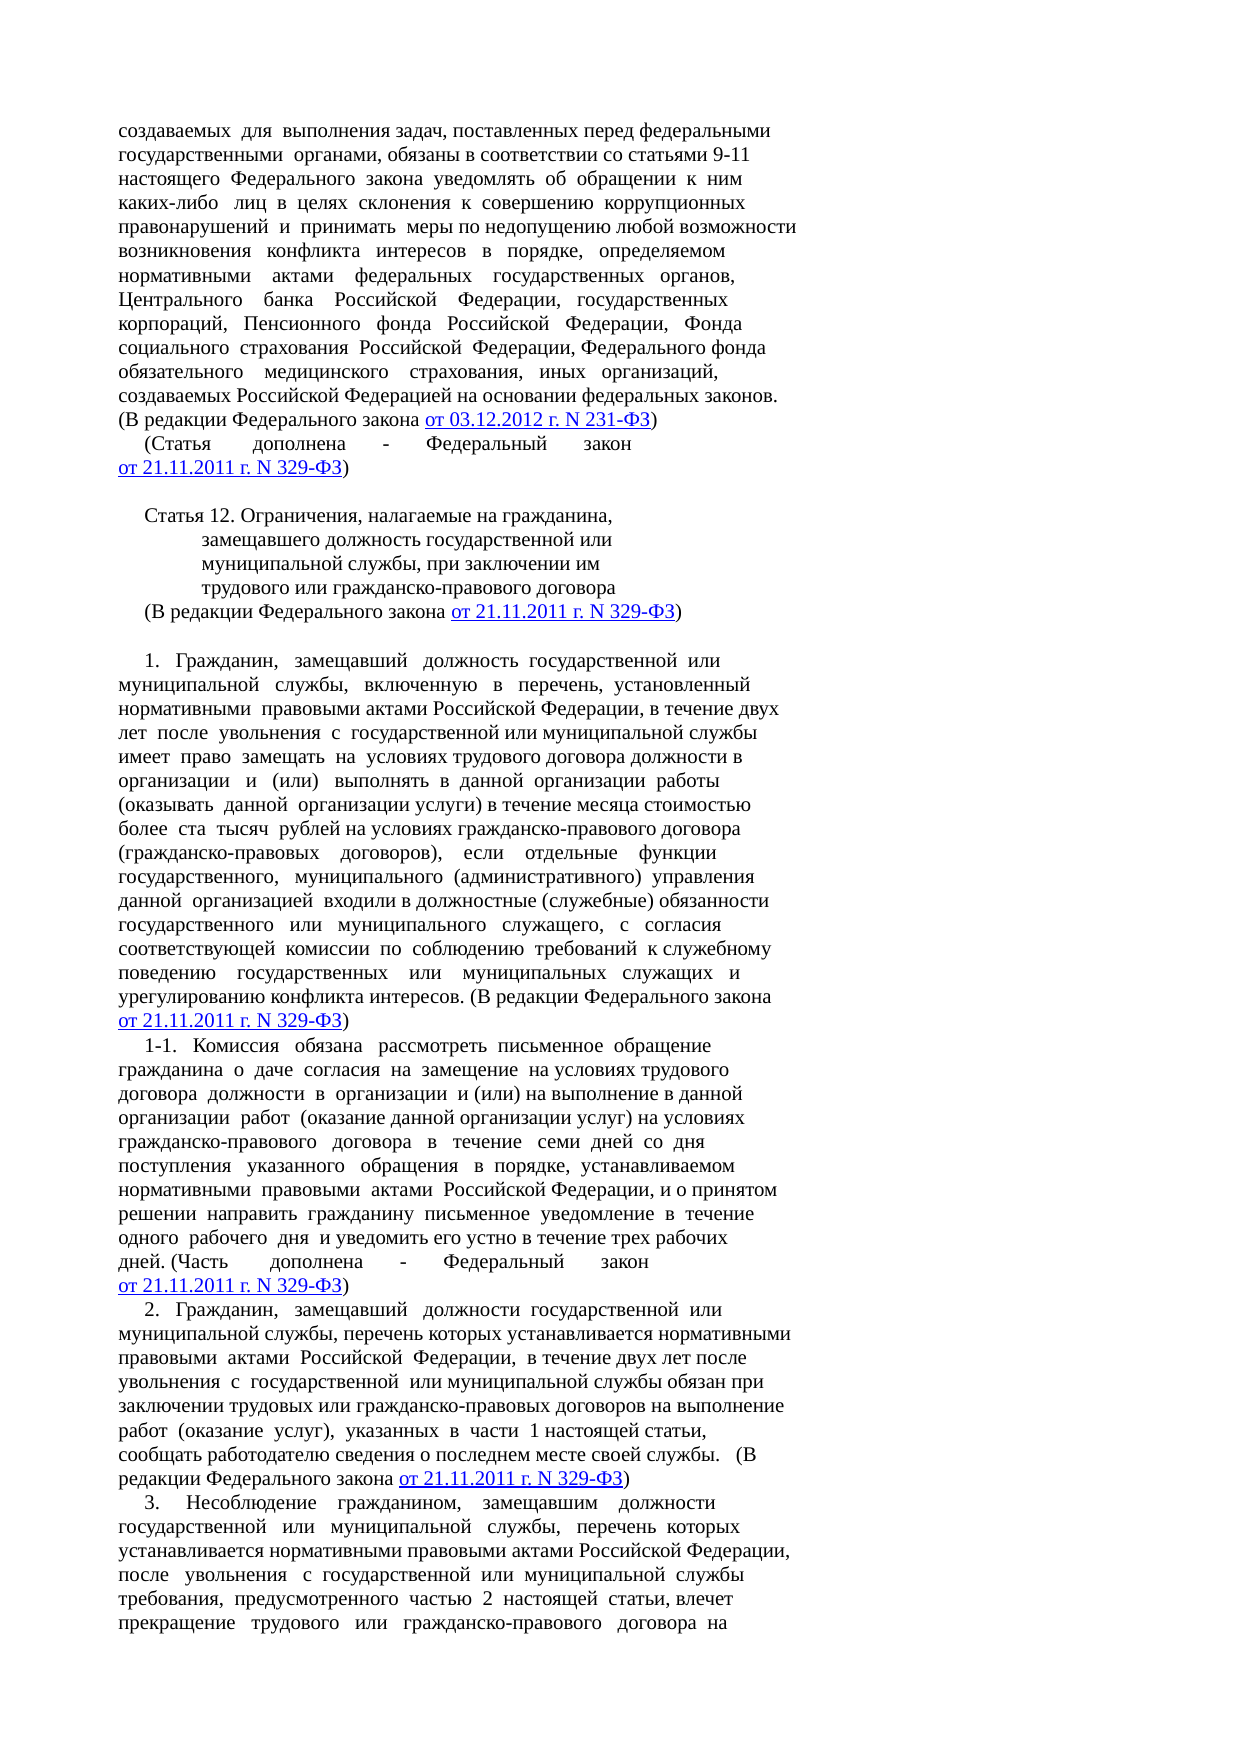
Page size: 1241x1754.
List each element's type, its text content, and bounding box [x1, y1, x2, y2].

text муниципальной службы, включенную в перечень, установленный [118, 672, 1122, 696]
text данной организацией входили в должностные (служебные) обязанности [118, 888, 1122, 912]
text (гражданско-правовых договоров), если отдельные функции [118, 840, 1122, 864]
text 2. Гражданин, замещавший должности государственной или [118, 1297, 1122, 1321]
text государственного, муниципального (административного) управления [118, 864, 1122, 888]
text гражданско-правового договора в течение семи дней со дня [118, 1129, 1122, 1153]
text создаваемых Российской Федерацией на основании федеральных законов. [118, 383, 1122, 407]
text от 21.11.2011 г. N 329-ФЗ) [118, 455, 1122, 479]
text от 21.11.2011 г. N 329-ФЗ) [118, 1008, 1122, 1032]
text корпораций, Пенсионного фонда Российской Федерации, Фонда [118, 311, 1122, 335]
text увольнения с государственной или муниципальной службы обязан при [118, 1369, 1122, 1393]
text сообщать работодателю сведения о последнем месте своей службы. (В [118, 1442, 1122, 1466]
text нормативными актами федеральных государственных органов, [118, 262, 1122, 287]
text нормативными правовыми актами Российской Федерации, в течение двух [118, 696, 1122, 720]
text государственными органами, обязаны в соответствии со статьями 9-11 [118, 142, 1122, 166]
text прекращение трудового или гражданско-правового договора на [118, 1610, 1122, 1634]
text государственной или муниципальной службы, перечень которых [118, 1514, 1122, 1538]
text правовыми актами Российской Федерации, в течение двух лет после [118, 1345, 1122, 1369]
text договора должности в организации и (или) на выполнение в данной [118, 1081, 1122, 1105]
text устанавливается нормативными правовыми актами Российской Федерации, [118, 1538, 1122, 1562]
text решении направить гражданину письменное уведомление в течение [118, 1201, 1122, 1225]
text поведению государственных или муниципальных служащих и [118, 960, 1122, 984]
text (оказывать данной организации услуги) в течение месяца стоимостью [118, 792, 1122, 816]
text (В редакции Федерального закона от 03.12.2012 г. N 231-ФЗ) [118, 407, 1122, 431]
text дней. (Часть дополнена - Федеральный закон [118, 1249, 1122, 1273]
text муниципальной службы, при заключении им [118, 551, 1122, 575]
text организации и (или) выполнять в данной организации работы [118, 768, 1122, 792]
text Центрального банка Российской Федерации, государственных [118, 287, 1122, 311]
text гражданина о даче согласия на замещение на условиях трудового [118, 1057, 1122, 1081]
text каких-либо лиц в целях склонения к совершению коррупционных [118, 190, 1122, 214]
text от 21.11.2011 г. N 329-ФЗ) [118, 1273, 1122, 1297]
text одного рабочего дня и уведомить его устно в течение трех рабочих [118, 1225, 1122, 1249]
text возникновения конфликта интересов в порядке, определяемом [118, 238, 1122, 262]
text настоящего Федерального закона уведомлять об обращении к ним [118, 166, 1122, 190]
text 3. Несоблюдение гражданином, замещавшим должности [118, 1490, 1122, 1514]
text Статья 12. Ограничения, налагаемые на гражданина, [118, 503, 1122, 527]
text обязательного медицинского страхования, иных организаций, [118, 359, 1122, 383]
text после увольнения с государственной или муниципальной службы [118, 1562, 1122, 1586]
text (Статья дополнена - Федеральный закон [118, 431, 1122, 455]
text создаваемых для выполнения задач, поставленных перед федеральными [118, 118, 1122, 142]
text лет после увольнения с государственной или муниципальной службы [118, 720, 1122, 744]
text нормативными правовыми актами Российской Федерации, и о принятом [118, 1177, 1122, 1201]
text (В редакции Федерального закона от 21.11.2011 г. N 329-ФЗ) [118, 599, 1122, 623]
text имеет право замещать на условиях трудового договора должности в [118, 744, 1122, 768]
text организации работ (оказание данной организации услуг) на условиях [118, 1105, 1122, 1129]
text работ (оказание услуг), указанных в части 1 настоящей статьи, [118, 1417, 1122, 1442]
text 1. Гражданин, замещавший должность государственной или [118, 647, 1122, 672]
text более ста тысяч рублей на условиях гражданско-правового договора [118, 816, 1122, 840]
text муниципальной службы, перечень которых устанавливается нормативными [118, 1321, 1122, 1345]
text урегулированию конфликта интересов. (В редакции Федерального закона [118, 984, 1122, 1008]
text социального страхования Российской Федерации, Федерального фонда [118, 335, 1122, 359]
text 1-1. Комиссия обязана рассмотреть письменное обращение [118, 1032, 1122, 1057]
text требования, предусмотренного частью 2 настоящей статьи, влечет [118, 1586, 1122, 1610]
text государственного или муниципального служащего, с согласия [118, 912, 1122, 936]
text трудового или гражданско-правового договора [118, 575, 1122, 599]
text соответствующей комиссии по соблюдению требований к служебному [118, 936, 1122, 960]
text заключении трудовых или гражданско-правовых договоров на выполнение [118, 1393, 1122, 1417]
text правонарушений и принимать меры по недопущению любой возможности [118, 214, 1122, 238]
text поступления указанного обращения в порядке, устанавливаемом [118, 1153, 1122, 1177]
text редакции Федерального закона от 21.11.2011 г. N 329-ФЗ) [118, 1466, 1122, 1490]
text замещавшего должность государственной или [118, 527, 1122, 551]
